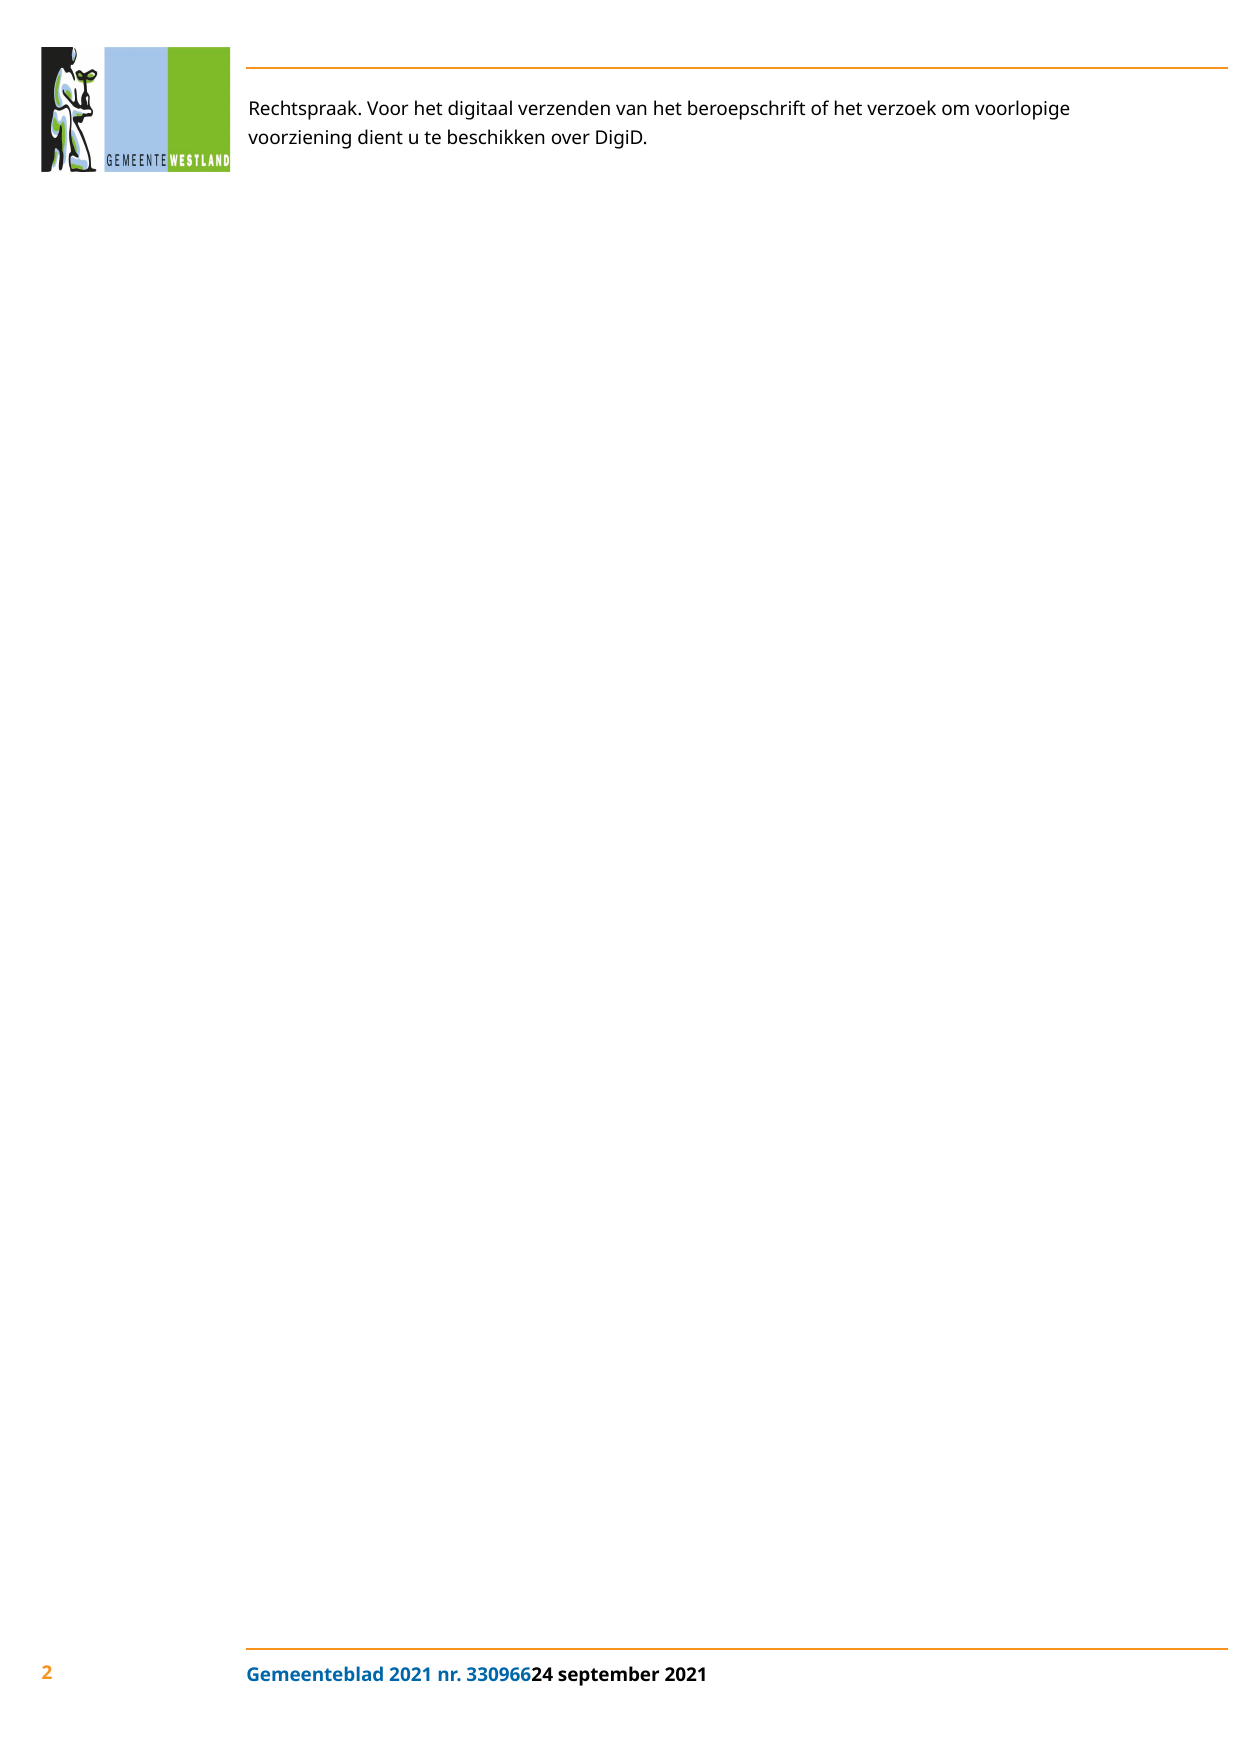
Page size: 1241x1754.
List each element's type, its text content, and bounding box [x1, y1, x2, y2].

text Rechtspraak. Voor het digitaal verzenden van het beroepschrift of het verzoek om voorlopige voorziening dient u te beschikken over DigiD. [248, 95, 1152, 150]
picture [41, 47, 231, 172]
